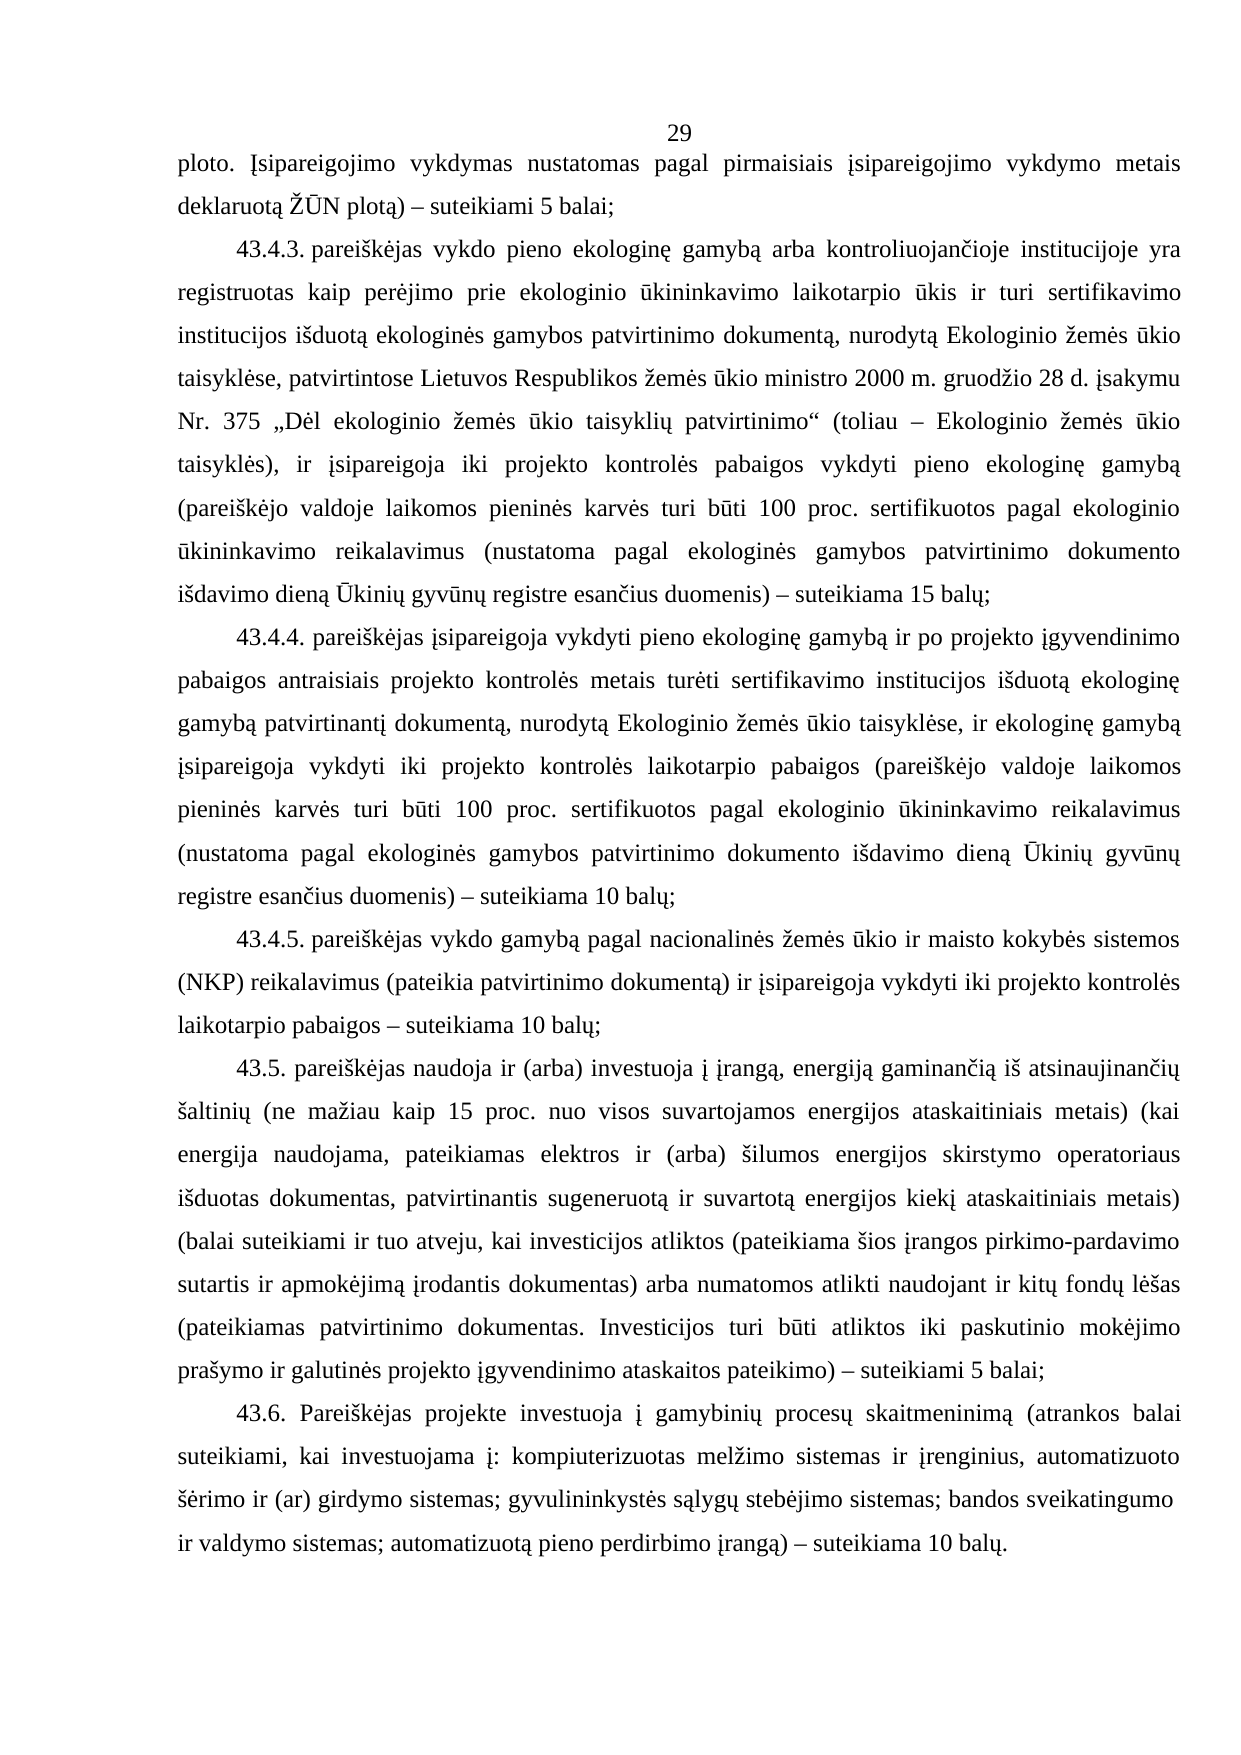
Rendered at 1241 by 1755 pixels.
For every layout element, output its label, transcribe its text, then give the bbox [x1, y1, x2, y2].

text 43.5. pareiškėjas naudoja ir (arba) investuoja į įrangą, energiją gaminančią iš atsinaujinančių šaltinių (ne mažiau kaip 15 proc. nuo visos suvartojamos energijos ataskaitiniais metais) (kai energija naudojama, pateikiamas elektros ir (arba) šilumos energijos skirstymo operatoriaus išduotas dokumentas, patvirtinantis sugeneruotą ir suvartotą energijos kiekį ataskaitiniais metais) (balai suteikiami ir tuo atveju, kai investicijos atliktos (pateikiama šios įrangos pirkimo-pardavimo sutartis ir apmokėjimą įrodantis dokumentas) arba numatomos atlikti naudojant ir kitų fondų lėšas (pateikiamas patvirtinimo dokumentas. Investicijos turi būti atliktos iki paskutinio mokėjimo prašymo ir galutinės projekto įgyvendinimo ataskaitos pateikimo) – suteikiami 5 balai; [177, 1053, 1181, 1384]
text 43.4.4. pareiškėjas įsipareigoja vykdyti pieno ekologinę gamybą ir po projekto įgyvendinimo pabaigos antraisiais projekto kontrolės metais turėti sertifikavimo institucijos išduotą ekologinę gamybą patvirtinantį dokumentą, nurodytą Ekologinio žemės ūkio taisyklėse, ir ekologinę gamybą įsipareigoja vykdyti iki projekto kontrolės laikotarpio pabaigos (pareiškėjo valdoje laikomos pieninės karvės turi būti 100 proc. sertifikuotos pagal ekologinio ūkininkavimo reikalavimus (nustatoma pagal ekologinės gamybos patvirtinimo dokumento išdavimo dieną Ūkinių gyvūnų registre esančius duomenis) – suteikiama 10 balų; [177, 622, 1181, 909]
text 43.4.3. pareiškėjas vykdo pieno ekologinę gamybą arba kontroliuojančioje institucijoje yra registruotas kaip perėjimo prie ekologinio ūkininkavimo laikotarpio ūkis ir turi sertifikavimo institucijos išduotą ekologinės gamybos patvirtinimo dokumentą, nurodytą Ekologinio žemės ūkio taisyklėse, patvirtintose Lietuvos Respublikos žemės ūkio ministro 2000 m. gruodžio 28 d. įsakymu Nr. 375 „Dėl ekologinio žemės ūkio taisyklių patvirtinimo“ (toliau – Ekologinio žemės ūkio taisyklės), ir įsipareigoja iki projekto kontrolės pabaigos vykdyti pieno ekologinę gamybą (pareiškėjo valdoje laikomos pieninės karvės turi būti 100 proc. sertifikuotos pagal ekologinio ūkininkavimo reikalavimus (nustatoma pagal ekologinės gamybos patvirtinimo dokumento išdavimo dieną Ūkinių gyvūnų registre esančius duomenis) – suteikiama 15 balų; [177, 234, 1181, 608]
text 43.6. Pareiškėjas projekte investuoja į gamybinių procesų skaitmeninimą (atrankos balai suteikiami, kai investuojama į: kompiuterizuotas melžimo sistemas ir įrenginius, automatizuoto šėrimo ir (ar) girdymo sistemas; gyvulininkystės sąlygų stebėjimo sistemas; bandos sveikatingumo ir valdymo sistemas; automatizuotą pieno perdirbimo įrangą) – suteikiama 10 balų. [177, 1398, 1181, 1556]
text ploto. Įsipareigojimo vykdymas nustatomas pagal pirmaisiais įsipareigojimo vykdymo metais deklaruotą ŽŪN plotą) – suteikiami 5 balai; [177, 148, 1181, 219]
text 43.4.5. pareiškėjas vykdo gamybą pagal nacionalinės žemės ūkio ir maisto kokybės sistemos (NKP) reikalavimus (pateikia patvirtinimo dokumentą) ir įsipareigoja vykdyti iki projekto kontrolės laikotarpio pabaigos – suteikiama 10 balų; [177, 924, 1181, 1039]
